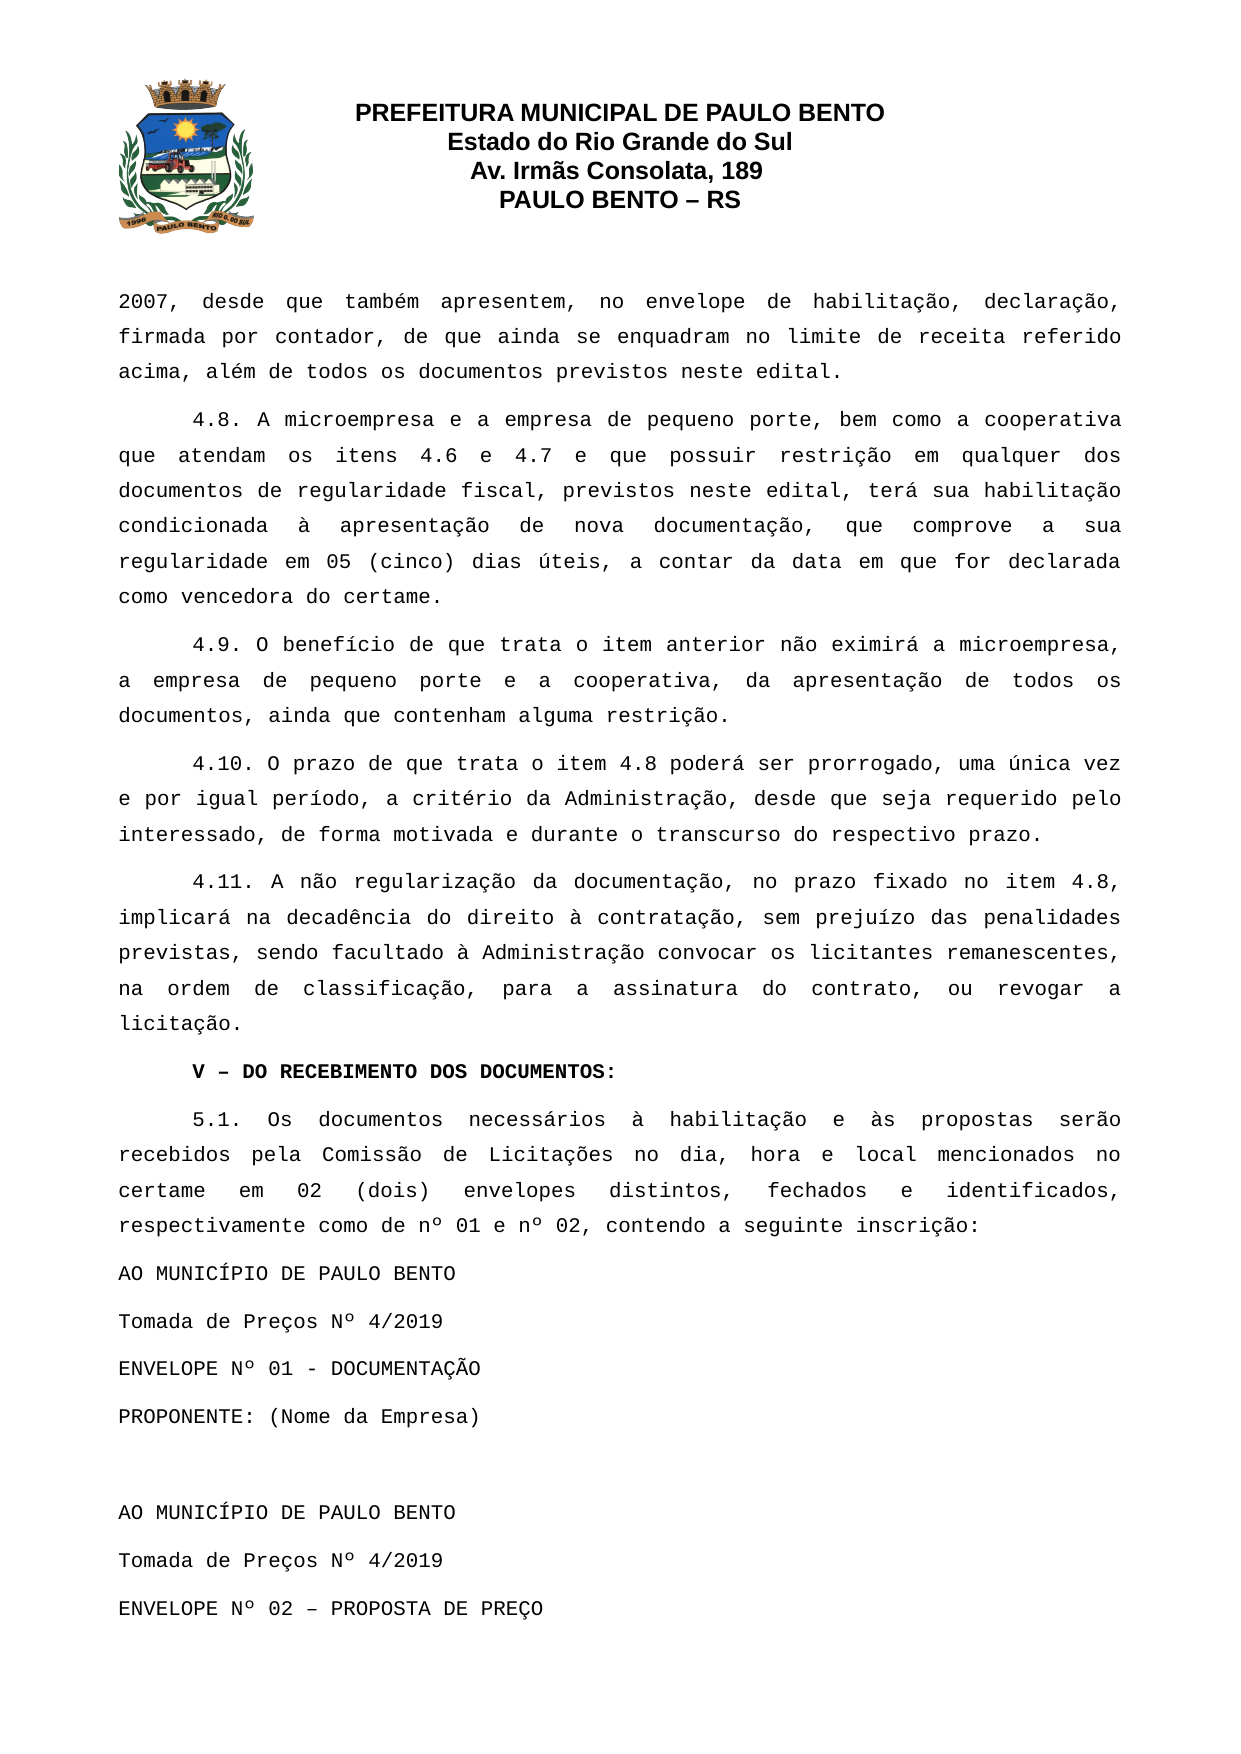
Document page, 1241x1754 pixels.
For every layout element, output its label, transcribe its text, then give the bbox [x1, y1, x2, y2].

text AO MUNICÍPIO DE PAULO BENTO [118, 1263, 1122, 1286]
text 4.11. A não regularização da documentação, no prazo fixado no item 4.8, implicará na decadência do direito à contratação, sem prejuízo das penalidades previstas, sendo facultado à Administração convocar os licitantes remanescentes, na ordem de classificação, para a assinatura do contrato, ou revogar a licitação. [118, 871, 1122, 1037]
text ENVELOPE Nº 01 - DOCUMENTAÇÃO [118, 1358, 1122, 1382]
picture [118, 78, 254, 234]
text 5.1. Os documentos necessários à habilitação e às propostas serão recebidos pela Comissão de Licitações no dia, hora e local mencionados no certame em 02 (dois) envelopes distintos, fechados e identificados, respectivamente como de nº 01 e nº 02, contendo a seguinte inscrição: [118, 1109, 1122, 1239]
text 4.9. O benefício de que trata o item anterior não eximirá a microempresa, a empresa de pequeno porte e a cooperativa, da apresentação de todos os documentos, ainda que contenham alguma restrição. [118, 634, 1122, 729]
text Tomada de Preços Nº 4/2019 [118, 1550, 1122, 1573]
text AO MUNICÍPIO DE PAULO BENTO [118, 1502, 1122, 1526]
text 4.8. A microempresa e a empresa de pequeno porte, bem como a cooperativa que atendam os itens 4.6 e 4.7 e que possuir restrição em qualquer dos documentos de regularidade fiscal, previstos neste edital, terá sua habilitação condicionada à apresentação de nova documentação, que comprove a sua regularidade em 05 (cinco) dias úteis, a contar da data em que for declarada como vencedora do certame. [118, 409, 1122, 610]
text ENVELOPE Nº 02 – PROPOSTA DE PREÇO [118, 1597, 1122, 1621]
text 4.10. O prazo de que trata o item 4.8 poderá ser prorrogado, uma única vez e por igual período, a critério da Administração, desde que seja requerido pelo interessado, de forma motivada e durante o transcurso do respectivo prazo. [118, 753, 1122, 847]
text PROPONENTE: (Nome da Empresa) [118, 1406, 1122, 1430]
text Tomada de Preços Nº 4/2019 [118, 1311, 1122, 1334]
text 2007, desde que também apresentem, no envelope de habilitação, declaração, firmada por contador, de que ainda se enquadram no limite de receita referido acima, além de todos os documentos previstos neste edital. [118, 291, 1122, 385]
text V – DO RECEBIMENTO DOS DOCUMENTOS: [118, 1061, 1122, 1084]
